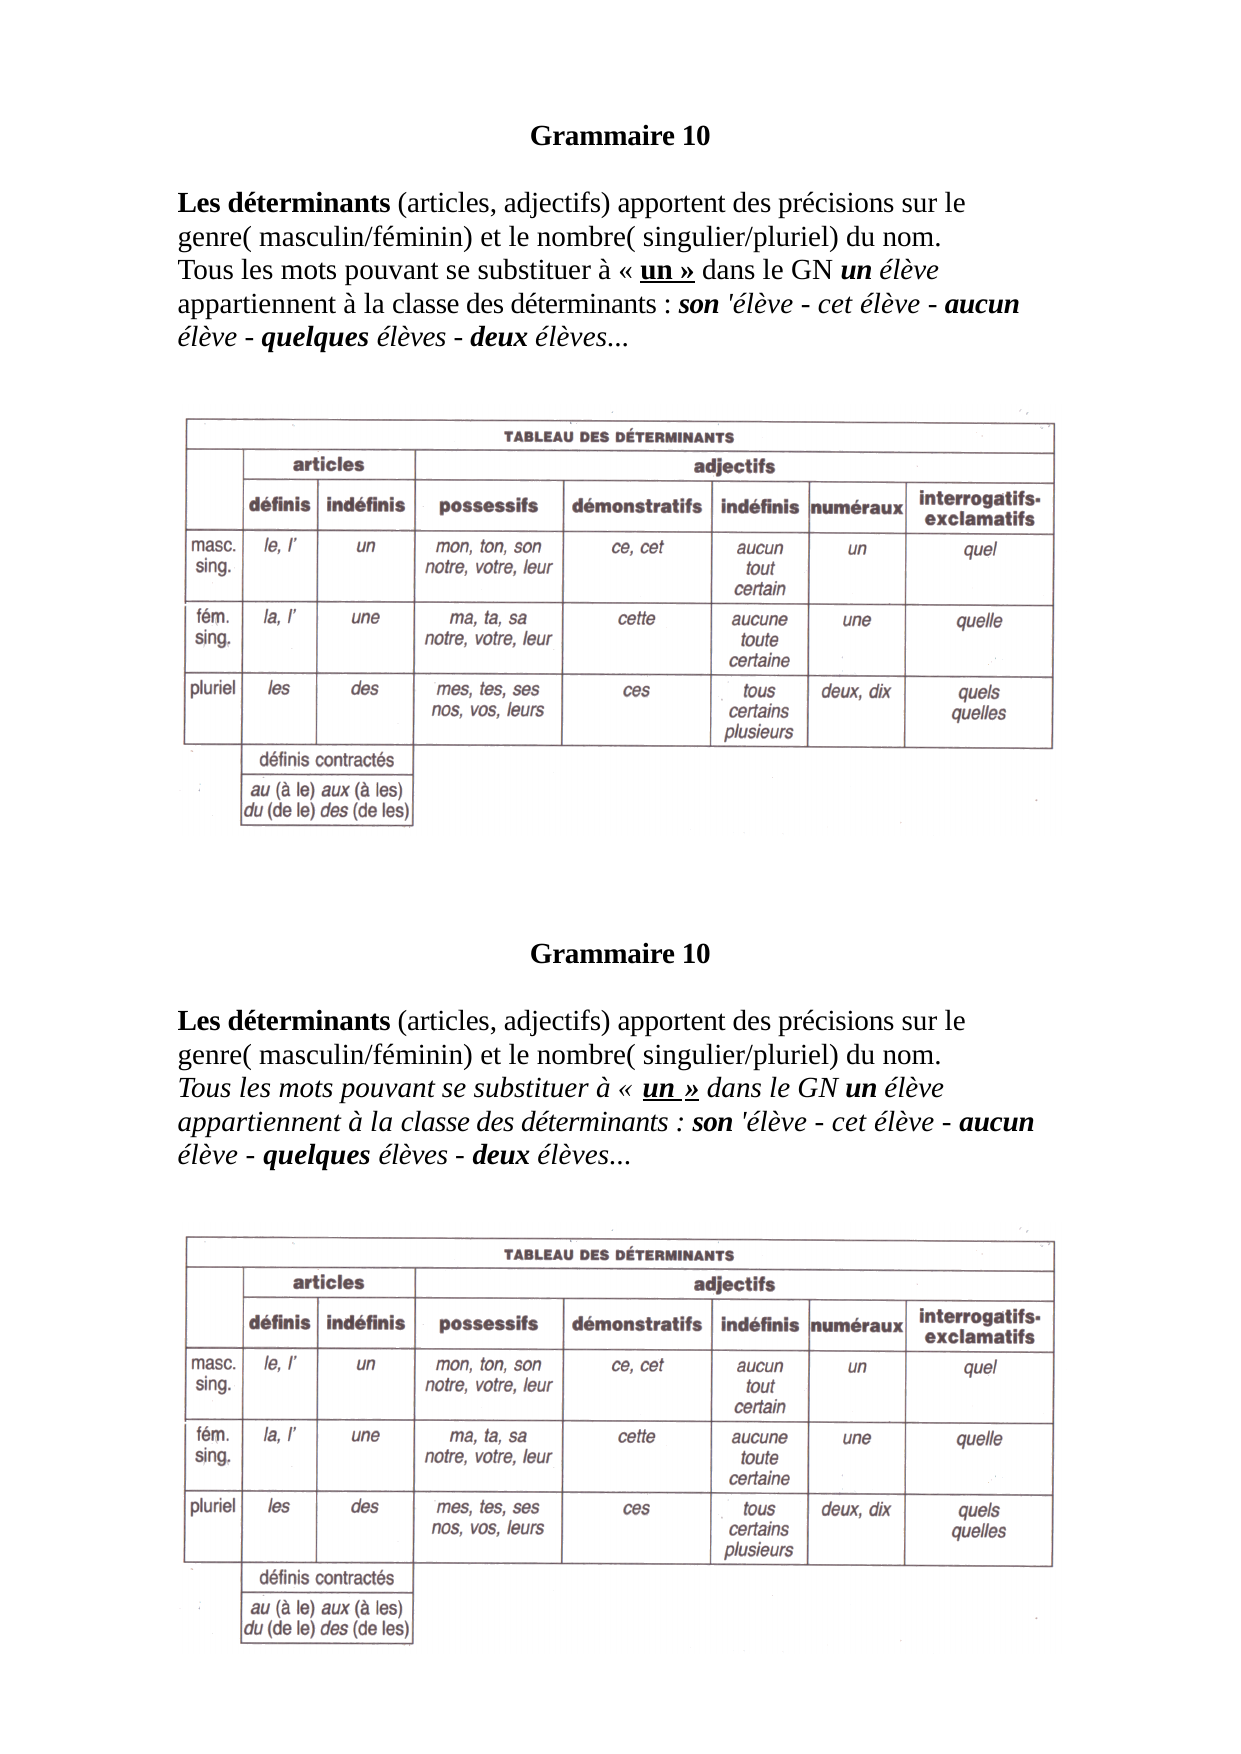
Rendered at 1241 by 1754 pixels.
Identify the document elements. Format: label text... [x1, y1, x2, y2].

text Tous les mots pouvant se substituer à « un » dans le GN un élève appartiennent à la classe des déterminants : son 'élève - cet élève - aucun élève - quelques élèves - deux élèves... [177, 252, 1063, 353]
text Tous les mots pouvant se substituer à « un » dans le GN un élève appartiennent à la classe des déterminants : son 'élève - cet élève - aucun élève - quelques élèves - deux élèves... [177, 1070, 1063, 1171]
text Grammaire 10 [177, 936, 1063, 970]
picture [177, 404, 1067, 836]
text Les déterminants (articles, adjectifs) apportent des précisions sur le genre( masculin/féminin) et le nombre( singulier/pluriel) du nom. [177, 185, 1063, 252]
text Les déterminants (articles, adjectifs) apportent des précisions sur le genre( masculin/féminin) et le nombre( singulier/pluriel) du nom. [177, 1003, 1063, 1070]
text Grammaire 10 [177, 118, 1063, 152]
picture [177, 1222, 1067, 1654]
